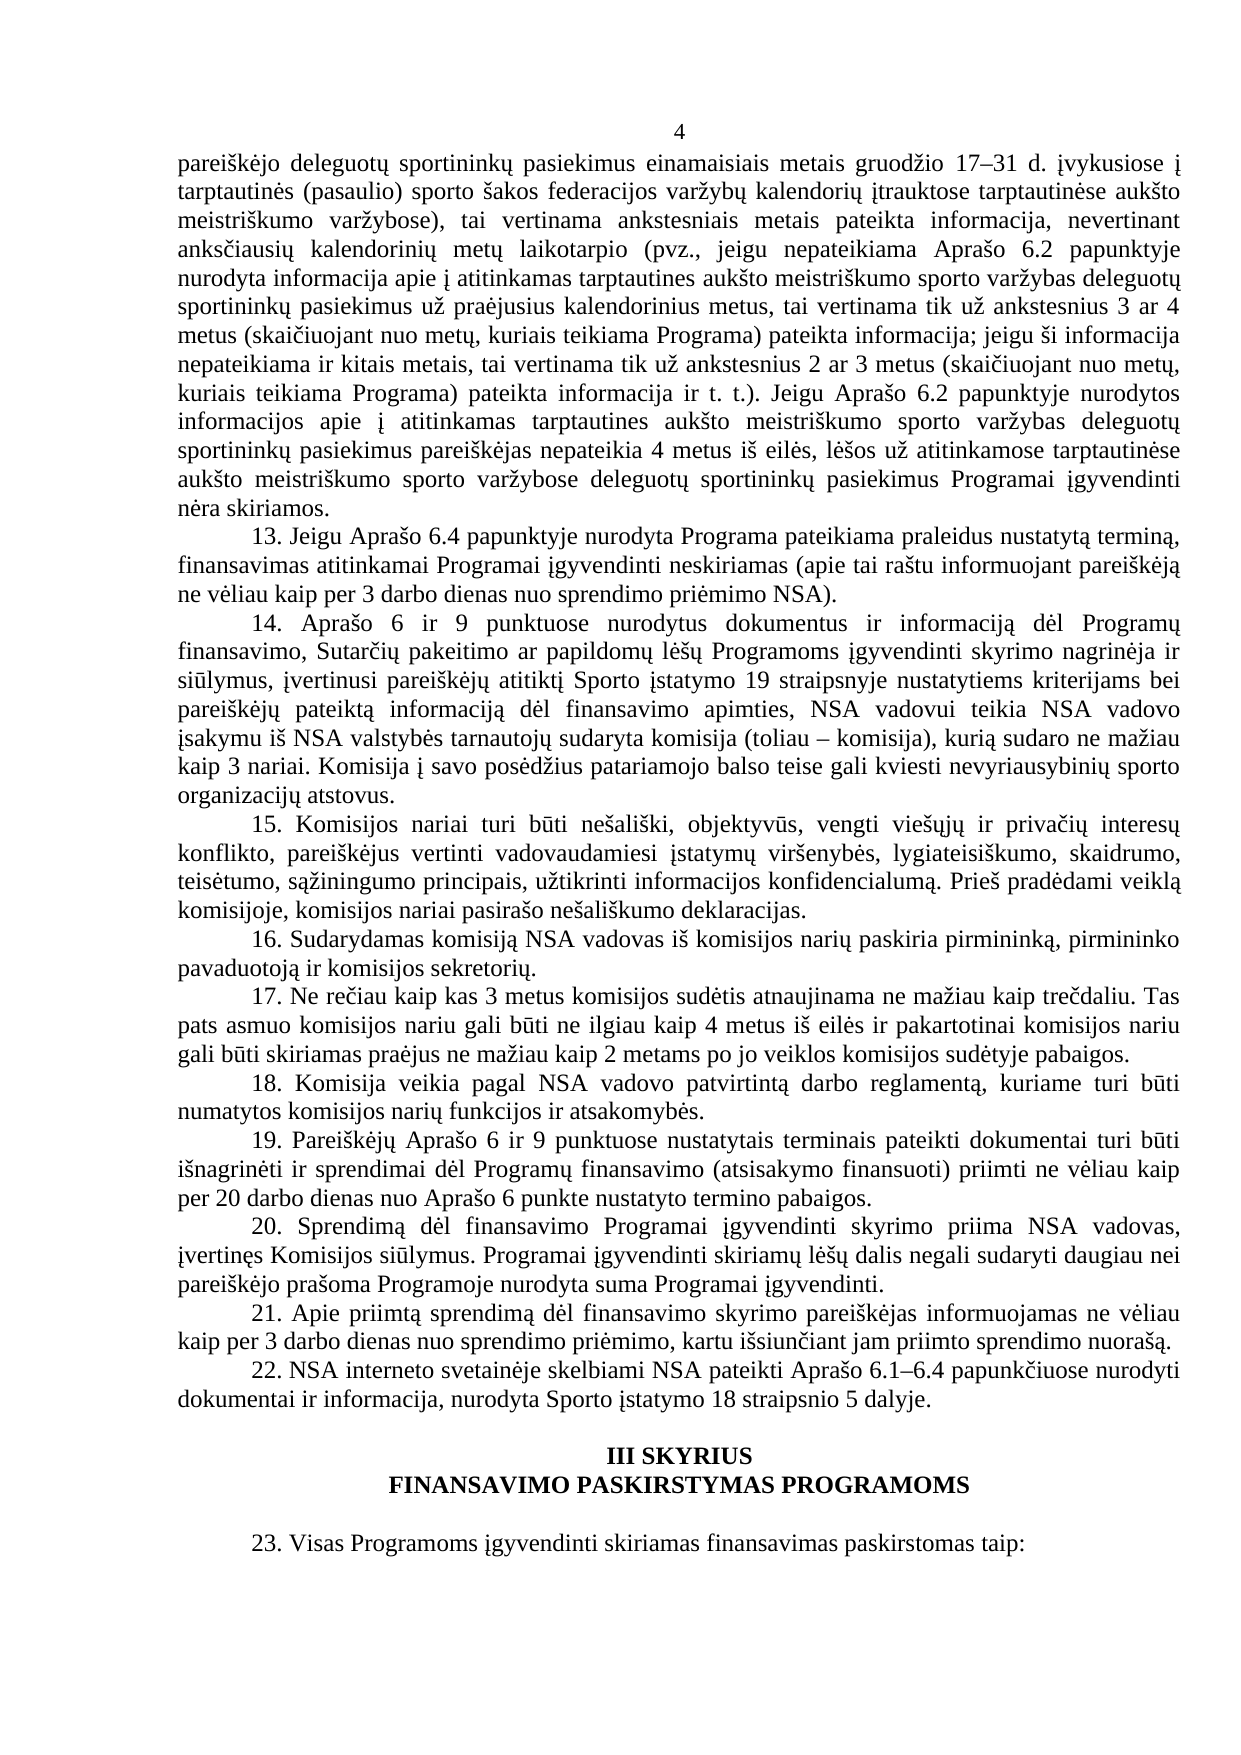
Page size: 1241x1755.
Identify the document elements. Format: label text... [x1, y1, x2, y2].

text 19. Pareiškėjų Aprašo 6 ir 9 punktuose nustatytais terminais pateikti dokumentai turi būti išnagrinėti ir sprendimai dėl Programų finansavimo (atsisakymo finansuoti) priimti ne vėliau kaip per 20 darbo dienas nuo Aprašo 6 punkte nustatyto termino pabaigos. [177, 1125, 1181, 1211]
text 13. Jeigu Aprašo 6.4 papunktyje nurodyta Programa pateikiama praleidus nustatytą terminą, finansavimas atitinkamai Programai įgyvendinti neskiriamas (apie tai raštu informuojant pareiškėją ne vėliau kaip per 3 darbo dienas nuo sprendimo priėmimo NSA). [177, 521, 1181, 608]
text 18. Komisija veikia pagal NSA vadovo patvirtintą darbo reglamentą, kuriame turi būti numatytos komisijos narių funkcijos ir atsakomybės. [177, 1068, 1181, 1125]
text 16. Sudarydamas komisiją NSA vadovas iš komisijos narių paskiria pirmininką, pirmininko pavaduotoją ir komisijos sekretorių. [177, 924, 1181, 981]
text 21. Apie priimtą sprendimą dėl finansavimo skyrimo pareiškėjas informuojamas ne vėliau kaip per 3 darbo dienas nuo sprendimo priėmimo, kartu išsiunčiant jam priimto sprendimo nuorašą. [177, 1298, 1181, 1355]
text 22. NSA interneto svetainėje skelbiami NSA pateikti Aprašo 6.1–6.4 papunkčiuose nurodyti dokumentai ir informacija, nurodyta Sporto įstatymo 18 straipsnio 5 dalyje. [177, 1355, 1181, 1413]
text pareiškėjo deleguotų sportininkų pasiekimus einamaisiais metais gruodžio 17–31 d. įvykusiose į tarptautinės (pasaulio) sporto šakos federacijos varžybų kalendorių įtrauktose tarptautinėse aukšto meistriškumo varžybose), tai vertinama ankstesniais metais pateikta informacija, nevertinant anksčiausių kalendorinių metų laikotarpio (pvz., jeigu nepateikiama Aprašo 6.2 papunktyje nurodyta informacija apie į atitinkamas tarptautines aukšto meistriškumo sporto varžybas deleguotų sportininkų pasiekimus už praėjusius kalendorinius metus, tai vertinama tik už ankstesnius 3 ar 4 metus (skaičiuojant nuo metų, kuriais teikiama Programa) pateikta informacija; jeigu ši informacija nepateikiama ir kitais metais, tai vertinama tik už ankstesnius 2 ar 3 metus (skaičiuojant nuo metų, kuriais teikiama Programa) pateikta informacija ir t. t.). Jeigu Aprašo 6.2 papunktyje nurodytos informacijos apie į atitinkamas tarptautines aukšto meistriškumo sporto varžybas deleguotų sportininkų pasiekimus pareiškėjas nepateikia 4 metus iš eilės, lėšos už atitinkamose tarptautinėse aukšto meistriškumo sporto varžybose deleguotų sportininkų pasiekimus Programai įgyvendinti nėra skiriamos. [177, 148, 1181, 521]
text 23. Visas Programoms įgyvendinti skiriamas finansavimas paskirstomas taip: [177, 1528, 1181, 1556]
text 20. Sprendimą dėl finansavimo Programai įgyvendinti skyrimo priima NSA vadovas, įvertinęs Komisijos siūlymus. Programai įgyvendinti skiriamų lėšų dalis negali sudaryti daugiau nei pareiškėjo prašoma Programoje nurodyta suma Programai įgyvendinti. [177, 1211, 1181, 1298]
text 15. Komisijos nariai turi būti nešališki, objektyvūs, vengti viešųjų ir privačių interesų konflikto, pareiškėjus vertinti vadovaudamiesi įstatymų viršenybės, lygiateisiškumo, skaidrumo, teisėtumo, sąžiningumo principais, užtikrinti informacijos konfidencialumą. Prieš pradėdami veiklą komisijoje, komisijos nariai pasirašo nešališkumo deklaracijas. [177, 809, 1181, 924]
text III SKYRIUS [177, 1441, 1181, 1470]
text 14. Aprašo 6 ir 9 punktuose nurodytus dokumentus ir informaciją dėl Programų finansavimo, Sutarčių pakeitimo ar papildomų lėšų Programoms įgyvendinti skyrimo nagrinėja ir siūlymus, įvertinusi pareiškėjų atitiktį Sporto įstatymo 19 straipsnyje nustatytiems kriterijams bei pareiškėjų pateiktą informaciją dėl finansavimo apimties, NSA vadovui teikia NSA vadovo įsakymu iš NSA valstybės tarnautojų sudaryta komisija (toliau – komisija), kurią sudaro ne mažiau kaip 3 nariai. Komisija į savo posėdžius patariamojo balso teise gali kviesti nevyriausybinių sporto organizacijų atstovus. [177, 608, 1181, 809]
text 17. Ne rečiau kaip kas 3 metus komisijos sudėtis atnaujinama ne mažiau kaip trečdaliu. Tas pats asmuo komisijos nariu gali būti ne ilgiau kaip 4 metus iš eilės ir pakartotinai komisijos nariu gali būti skiriamas praėjus ne mažiau kaip 2 metams po jo veiklos komisijos sudėtyje pabaigos. [177, 981, 1181, 1068]
text FINANSAVIMO PASKIRSTYMAS PROGRAMOMS [177, 1470, 1181, 1499]
